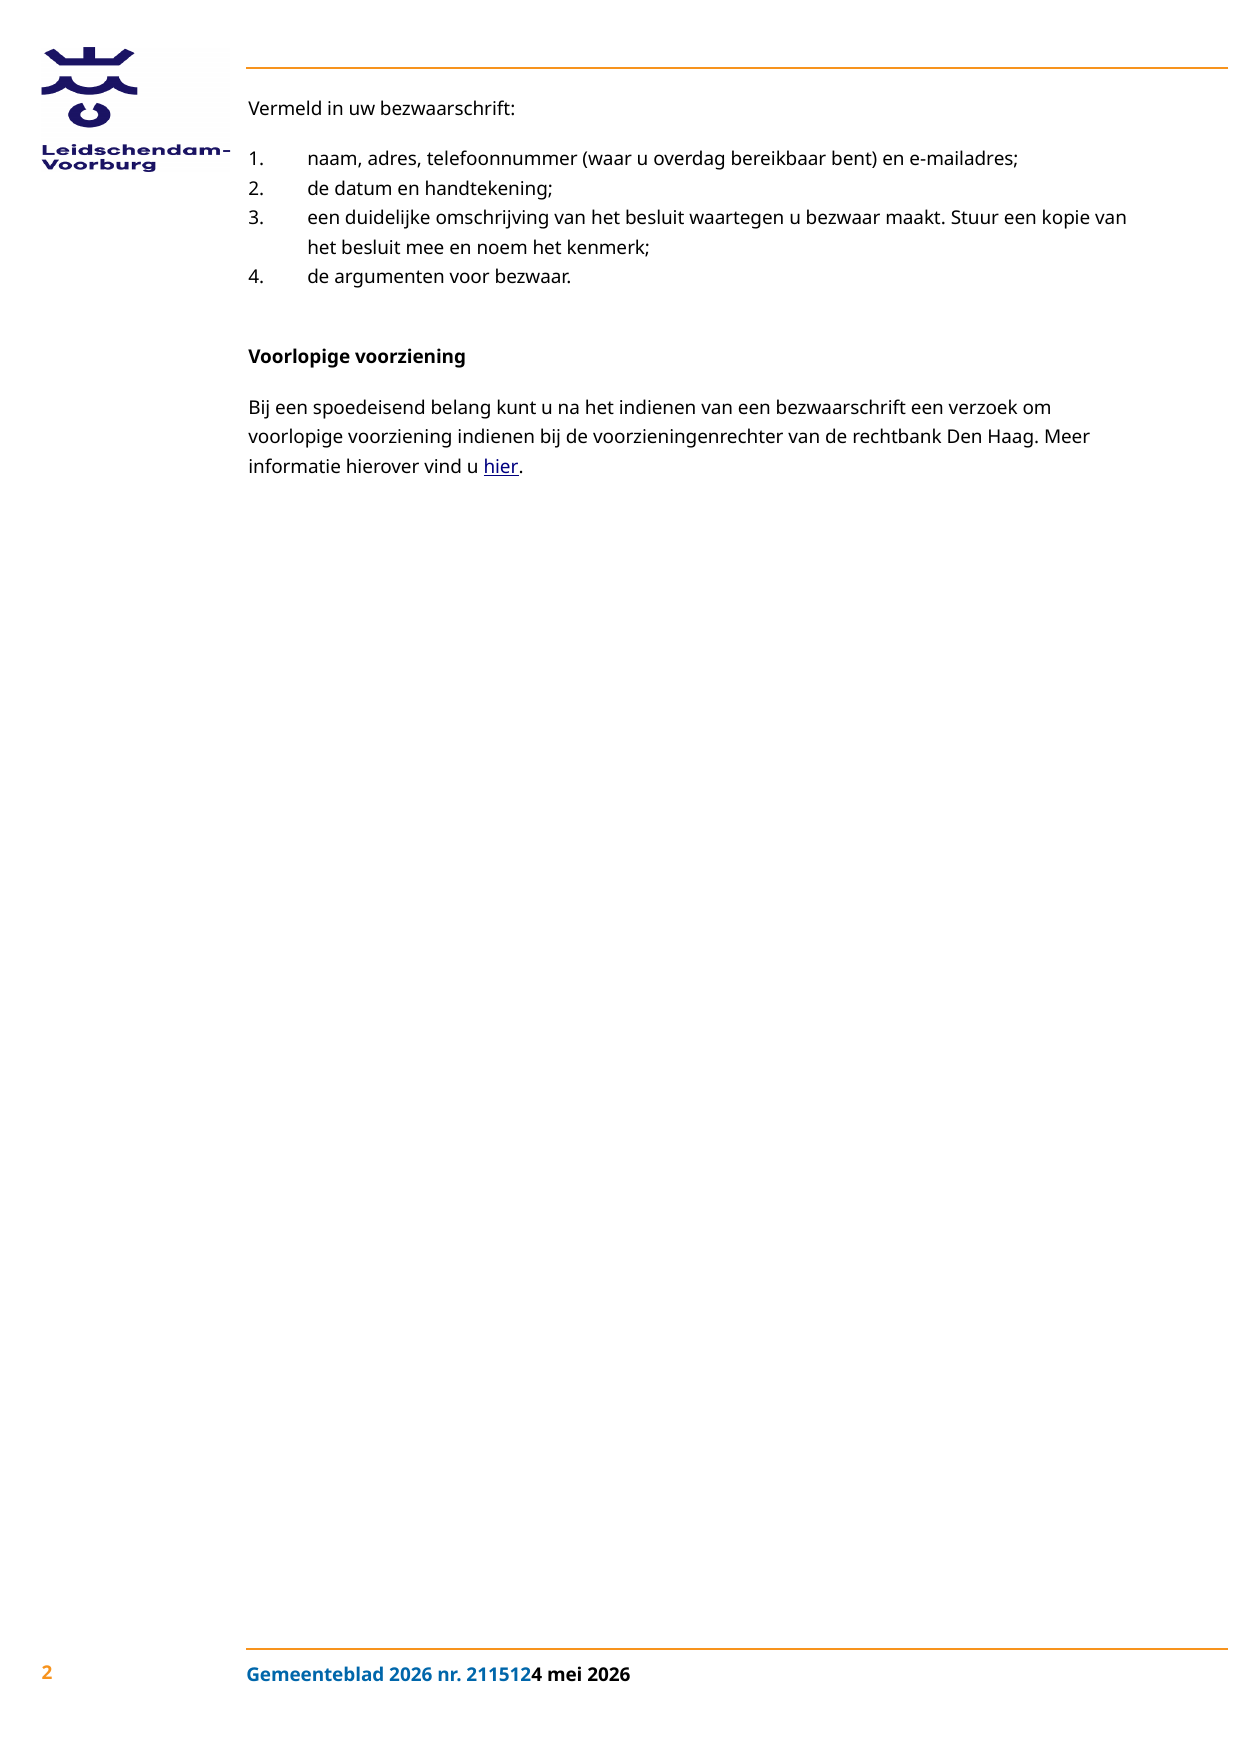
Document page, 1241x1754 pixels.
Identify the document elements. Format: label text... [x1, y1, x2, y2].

list naam, adres, telefoonnummer (waar u overdag bereikbaar bent) en e-mailadres; [248, 145, 1152, 171]
list de argumenten voor bezwaar. [248, 263, 1152, 289]
text Vermeld in uw bezwaarschrift: [248, 95, 1152, 121]
text Voorlopige voorziening [248, 343, 1152, 369]
text Bij een spoedeisend belang kunt u na het indienen van een bezwaarschrift een verzoek om voorlopige voorziening indienen bij de voorzieningenrechter van de rechtbank Den Haag. Meer informatie hierover vind u hier. [248, 394, 1152, 479]
list een duidelijke omschrijving van het besluit waartegen u bezwaar maakt. Stuur een kopie van het besluit mee en noem het kenmerk; [248, 204, 1152, 260]
list de datum en handtekening; [248, 175, 1152, 201]
picture [41, 47, 231, 172]
